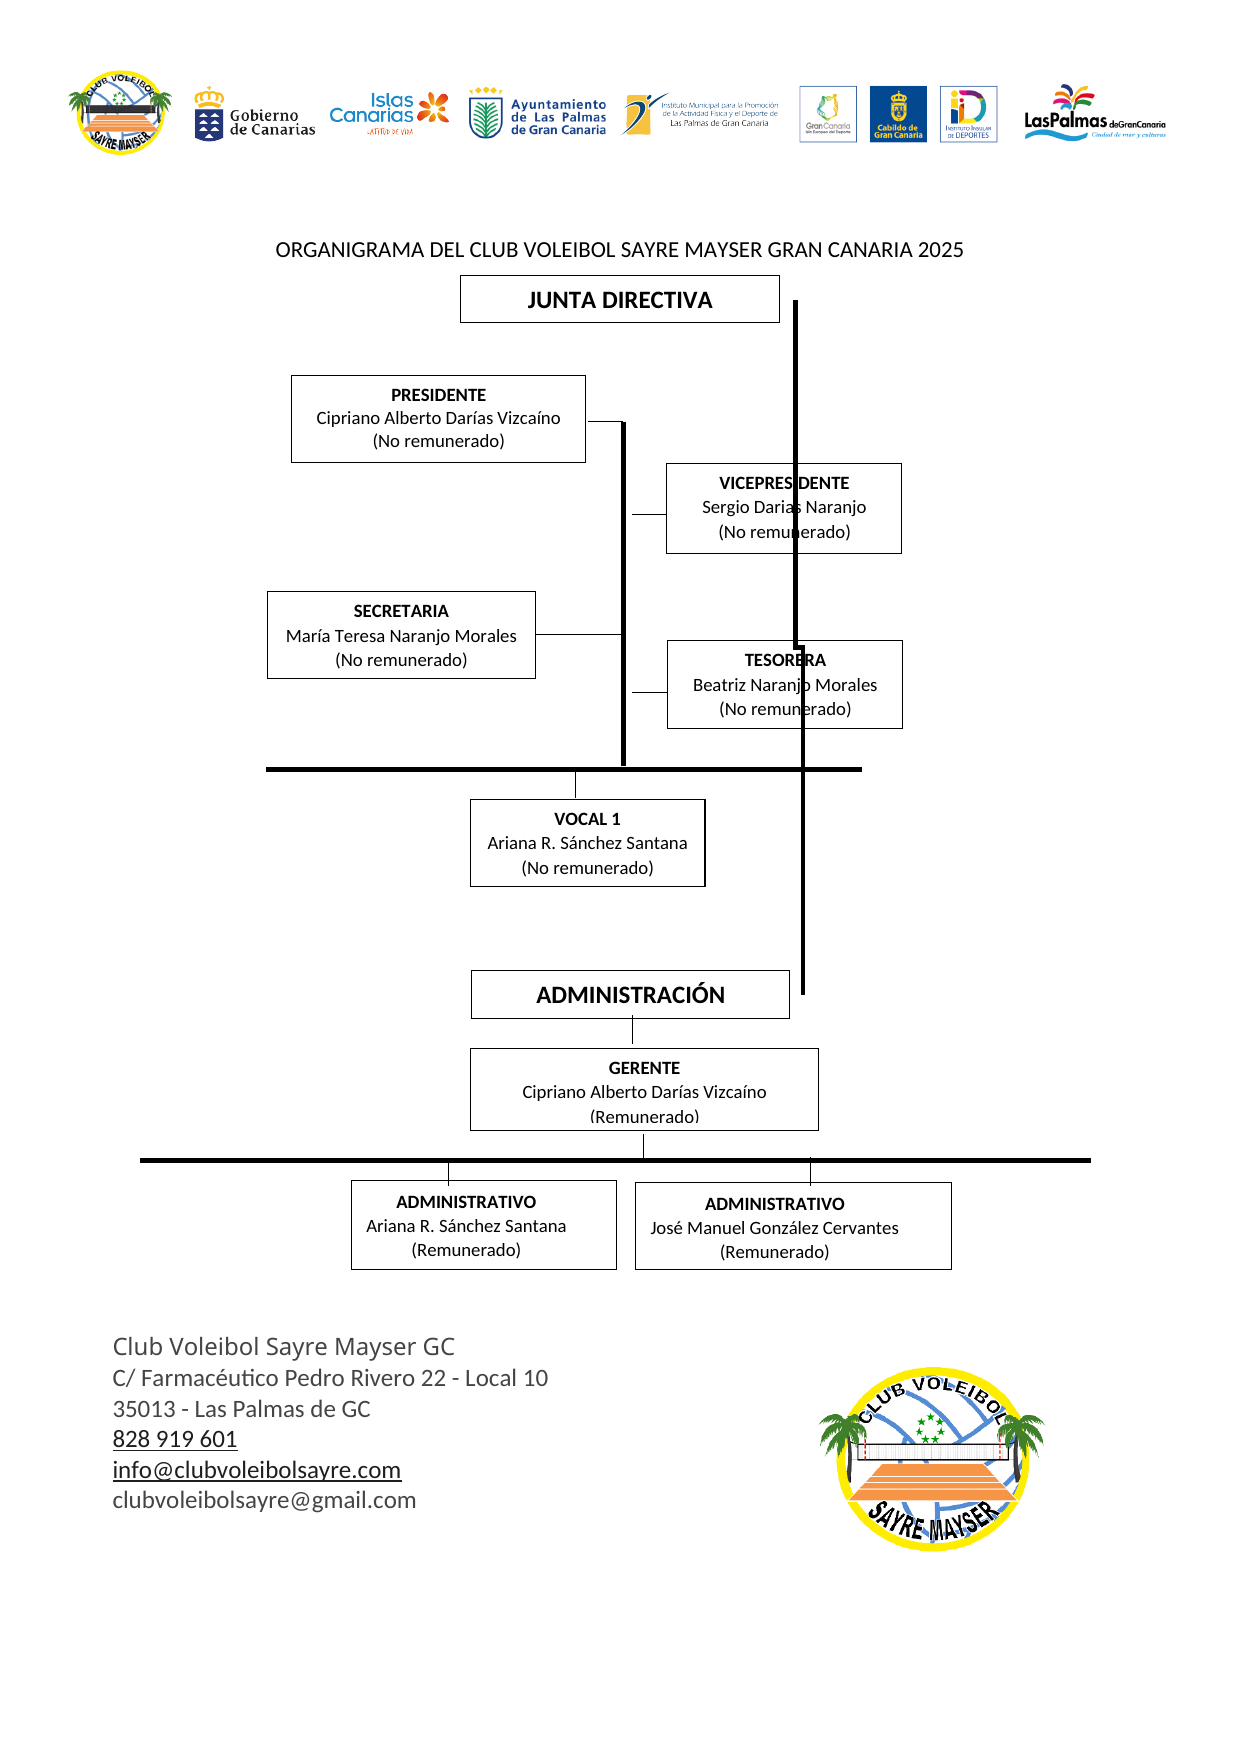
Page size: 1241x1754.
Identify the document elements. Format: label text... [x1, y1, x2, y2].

text 828 919 601 [112, 1424, 815, 1454]
text (No remunerado) [486, 856, 689, 879]
text (No remunerado) [283, 648, 520, 671]
text [1048, 1454, 1128, 1485]
text VICEPRESIDENTE [798, 471, 886, 494]
text [461, 276, 779, 322]
text C/ Farmacéutico Pedro Rivero 22 - Local 10 35013 - Las Palmas de GC [112, 1363, 815, 1424]
text (No remunerado) [683, 697, 801, 720]
text TESORERA [683, 648, 801, 671]
text GERENTE [486, 1056, 803, 1079]
text TESORERA [805, 648, 887, 671]
text PRESIDENTE [307, 383, 570, 406]
text Ariana R. Sánchez Santana [486, 831, 689, 854]
text María Teresa Naranjo Morales [283, 624, 520, 647]
text clubvoleibolsayre@gmail.com [112, 1485, 815, 1515]
text Cipriano Alberto Darías Vizcaíno [486, 1080, 803, 1103]
text [1048, 1485, 1128, 1515]
text [1048, 1424, 1128, 1454]
text (No remunerado) [307, 429, 570, 452]
text (No remunerado) [682, 520, 793, 543]
text ADMINISTRACIÓN [487, 979, 774, 1009]
text VOCAL 1 [486, 807, 689, 830]
text info@clubvoleibolsayre.com [112, 1454, 815, 1485]
text [1048, 1363, 1128, 1424]
text (No remunerado) [805, 697, 887, 720]
text (Remunerado) [486, 1105, 803, 1122]
text Cipriano Alberto Darías Vizcaíno [307, 406, 570, 429]
text Beatriz Naranjo Morales [805, 673, 887, 696]
text SECRETARIA [283, 599, 520, 622]
text Sergio Darias Naranjo [798, 496, 886, 518]
text (No remunerado) [798, 520, 886, 543]
text VICEPRESIDENTE [682, 471, 793, 494]
text Beatriz Naranjo Morales [683, 673, 801, 696]
text ORGANIGRAMA DEL CLUB VOLEIBOL SAYRE MAYSER GRAN CANARIA 2025 [112, 235, 1128, 263]
text Sergio Darias Naranjo [682, 496, 793, 518]
text Club Voleibol Sayre Mayser GC [112, 1330, 1128, 1363]
text JUNTA DIRECTIVA [476, 284, 764, 314]
